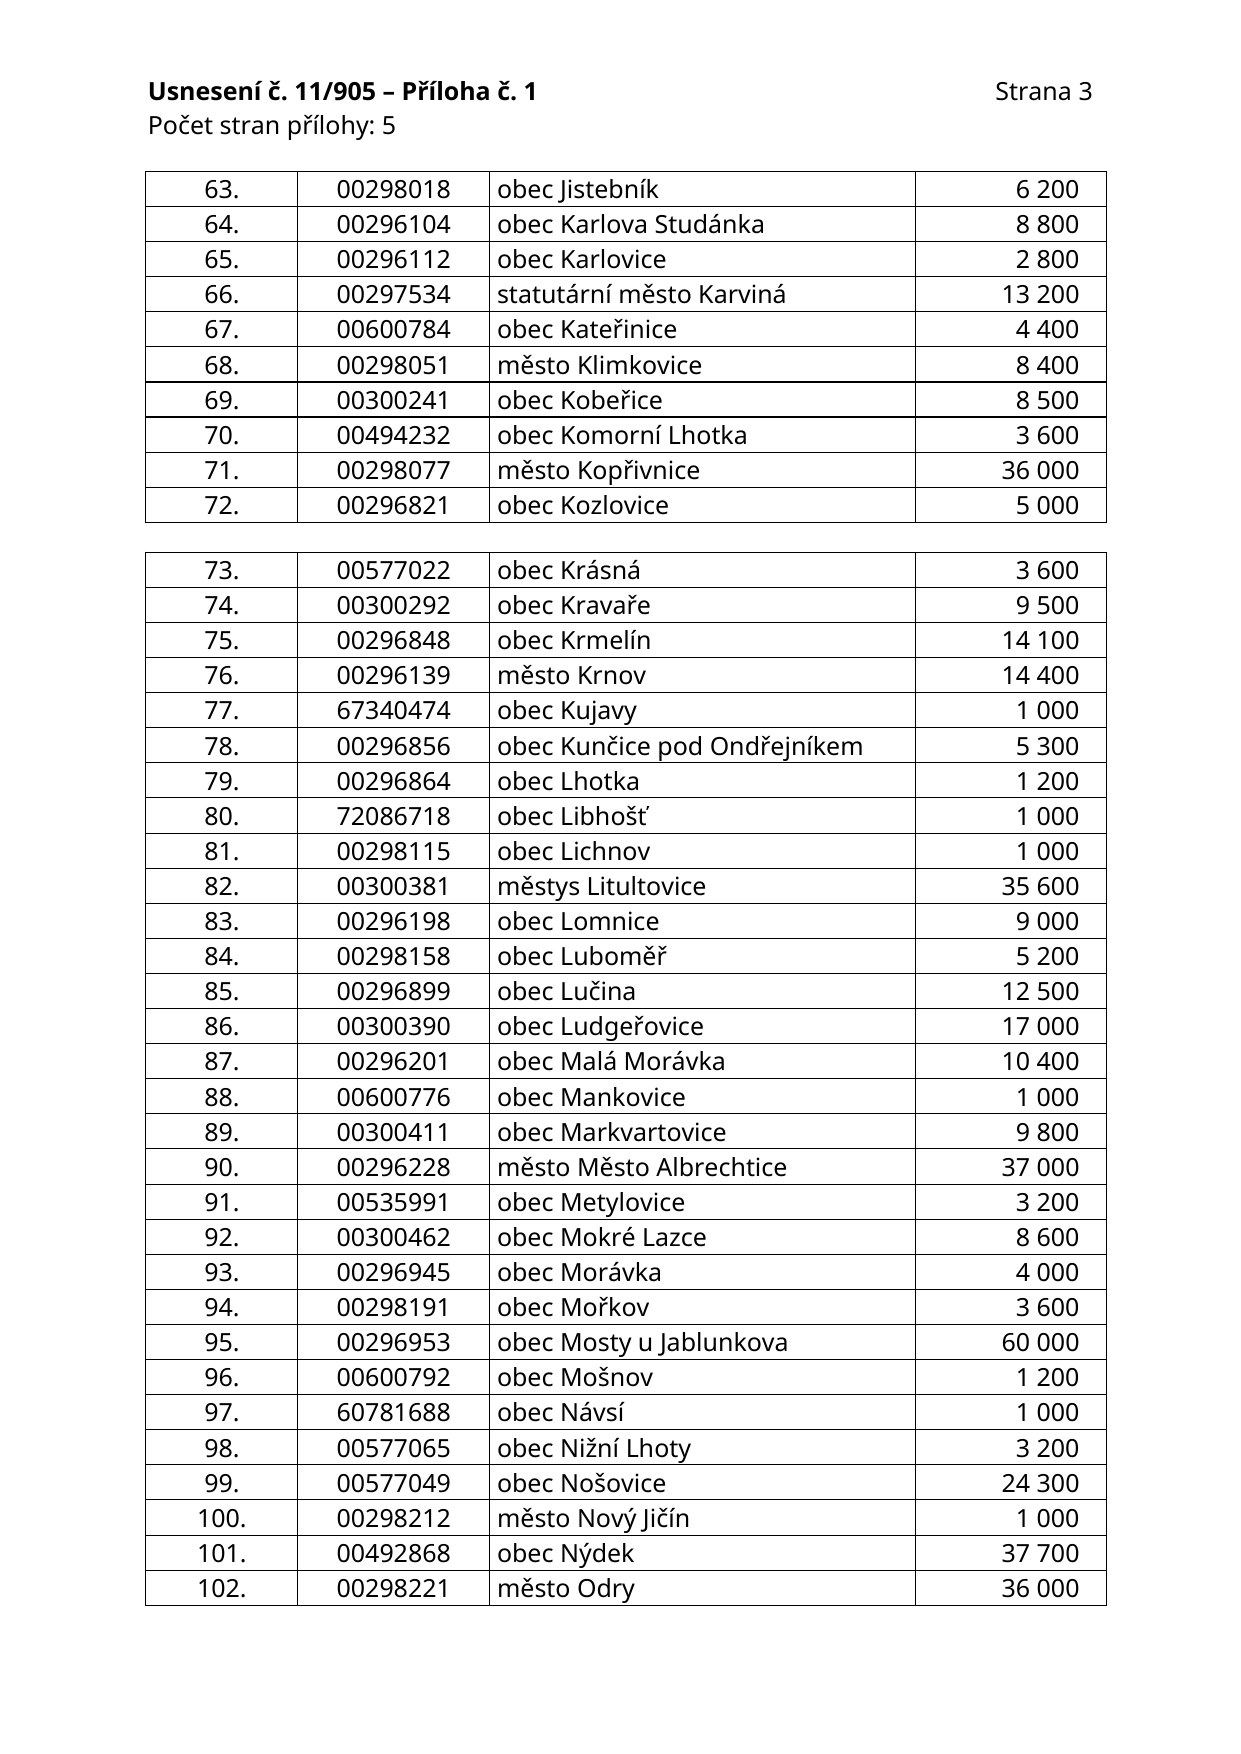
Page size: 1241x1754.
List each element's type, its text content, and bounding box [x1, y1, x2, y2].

table_cell 60781688 [298, 1395, 489, 1429]
table_cell 00298115 [298, 834, 489, 867]
table_cell 67. [146, 312, 297, 346]
table_cell obec Nošovice [490, 1465, 915, 1499]
table_cell obec Nižní Lhoty [490, 1430, 915, 1464]
table_cell 1 000 [916, 1079, 1106, 1113]
table_cell 00296112 [298, 242, 489, 276]
table_cell 68. [146, 347, 297, 381]
table_cell 00296821 [298, 488, 489, 522]
table_cell obec Komorní Lhotka [490, 418, 915, 452]
table_cell obec Kunčice pod Ondřejníkem [490, 728, 915, 762]
table_cell obec Markvartovice [490, 1114, 915, 1148]
table_cell 98. [146, 1430, 297, 1464]
table_cell 1 000 [916, 693, 1106, 727]
table_cell město Klimkovice [490, 347, 915, 381]
table_cell 89. [146, 1114, 297, 1148]
table_cell obec Mořkov [490, 1290, 915, 1324]
table_cell 90. [146, 1149, 297, 1183]
table_cell obec Lučina [490, 974, 915, 1008]
table_cell obec Mokré Lazce [490, 1220, 915, 1254]
table_cell 00300241 [298, 383, 489, 416]
table_cell 37 700 [916, 1536, 1106, 1569]
table_cell 78. [146, 728, 297, 762]
table_cell 9 000 [916, 904, 1106, 938]
table_cell 80. [146, 798, 297, 832]
table_cell 00297534 [298, 277, 489, 311]
table_cell 00298191 [298, 1290, 489, 1324]
table_cell 4 000 [916, 1255, 1106, 1289]
table_cell 71. [146, 453, 297, 487]
table_cell obec Morávka [490, 1255, 915, 1289]
table_cell 97. [146, 1395, 297, 1429]
table_cell obec Lhotka [490, 763, 915, 797]
table_cell 00296856 [298, 728, 489, 762]
table_cell 9 500 [916, 588, 1106, 622]
table_cell statutární město Karviná [490, 277, 915, 311]
table_cell obec Kobeřice [490, 383, 915, 416]
table_cell 79. [146, 763, 297, 797]
table_cell obec Krmelín [490, 623, 915, 657]
table_cell 2 800 [916, 242, 1106, 276]
table_cell 99. [146, 1465, 297, 1499]
table_cell 14 100 [916, 623, 1106, 657]
table_cell městys Litultovice [490, 869, 915, 903]
table_cell obec Karlovice [490, 242, 915, 276]
table_cell 3 600 [916, 1290, 1106, 1324]
table_cell 00600784 [298, 312, 489, 346]
table_cell 88. [146, 1079, 297, 1113]
table_cell 75. [146, 623, 297, 657]
table_cell 36 000 [916, 453, 1106, 487]
table_cell 91. [146, 1185, 297, 1218]
table_cell 00600792 [298, 1360, 489, 1394]
table_cell 85. [146, 974, 297, 1008]
table_cell 84. [146, 939, 297, 973]
table_cell 1 000 [916, 834, 1106, 867]
table_cell 60 000 [916, 1325, 1106, 1359]
table_cell 96. [146, 1360, 297, 1394]
table_cell 70. [146, 418, 297, 452]
table_cell obec Kozlovice [490, 488, 915, 522]
table_cell 00296201 [298, 1044, 489, 1078]
table_cell 00296228 [298, 1149, 489, 1183]
table_cell 101. [146, 1536, 297, 1569]
table_cell 8 500 [916, 383, 1106, 416]
table_cell 1 200 [916, 1360, 1106, 1394]
table_cell 00298077 [298, 453, 489, 487]
table_cell 77. [146, 693, 297, 727]
table_cell 00300292 [298, 588, 489, 622]
table_cell 36 000 [916, 1571, 1106, 1605]
table_cell 37 000 [916, 1149, 1106, 1183]
table_cell obec Nýdek [490, 1536, 915, 1569]
table_cell 00494232 [298, 418, 489, 452]
table_cell obec Malá Morávka [490, 1044, 915, 1078]
table_header 73. [146, 553, 297, 587]
table_cell 13 200 [916, 277, 1106, 311]
table_cell 17 000 [916, 1009, 1106, 1043]
table_cell 00300390 [298, 1009, 489, 1043]
table_cell 35 600 [916, 869, 1106, 903]
table_cell 00300381 [298, 869, 489, 903]
table_cell 3 200 [916, 1185, 1106, 1218]
table_cell 24 300 [916, 1465, 1106, 1499]
table_cell obec Mošnov [490, 1360, 915, 1394]
table_cell město Nový Jičín [490, 1500, 915, 1534]
table_cell 8 400 [916, 347, 1106, 381]
table_cell obec Kravaře [490, 588, 915, 622]
table_cell 1 000 [916, 1500, 1106, 1534]
table_cell 76. [146, 658, 297, 692]
table_cell 72086718 [298, 798, 489, 832]
table_cell 4 400 [916, 312, 1106, 346]
table_cell 3 600 [916, 418, 1106, 452]
table_cell 00298221 [298, 1571, 489, 1605]
table_cell obec Mankovice [490, 1079, 915, 1113]
table_cell 00298158 [298, 939, 489, 973]
table_cell 102. [146, 1571, 297, 1605]
table_cell 83. [146, 904, 297, 938]
table_cell obec Mosty u Jablunkova [490, 1325, 915, 1359]
table_cell 00298051 [298, 347, 489, 381]
table_cell obec Kujavy [490, 693, 915, 727]
table_cell město Město Albrechtice [490, 1149, 915, 1183]
table_cell obec Lichnov [490, 834, 915, 867]
table_cell 69. [146, 383, 297, 416]
table_cell 100. [146, 1500, 297, 1534]
table_cell 00298212 [298, 1500, 489, 1534]
table_cell 00296899 [298, 974, 489, 1008]
table_cell 72. [146, 488, 297, 522]
table_cell 00296953 [298, 1325, 489, 1359]
table_cell 67340474 [298, 693, 489, 727]
table_cell 63. [146, 172, 297, 206]
table_cell 94. [146, 1290, 297, 1324]
table_cell 00296198 [298, 904, 489, 938]
table_cell 00600776 [298, 1079, 489, 1113]
table_cell obec Lomnice [490, 904, 915, 938]
table_cell 00296864 [298, 763, 489, 797]
table_cell 00577049 [298, 1465, 489, 1499]
table_cell 92. [146, 1220, 297, 1254]
table_cell 82. [146, 869, 297, 903]
table_cell 00298018 [298, 172, 489, 206]
table_cell 00296848 [298, 623, 489, 657]
table_cell 00492868 [298, 1536, 489, 1569]
table_cell 6 200 [916, 172, 1106, 206]
table_cell 86. [146, 1009, 297, 1043]
table_cell 5 200 [916, 939, 1106, 973]
table_header 3 600 [916, 553, 1106, 587]
table_cell 00300411 [298, 1114, 489, 1148]
table_cell 8 600 [916, 1220, 1106, 1254]
table_cell 10 400 [916, 1044, 1106, 1078]
table_cell obec Metylovice [490, 1185, 915, 1218]
table_cell obec Luboměř [490, 939, 915, 973]
table_cell 00296104 [298, 207, 489, 241]
table_cell obec Jistebník [490, 172, 915, 206]
table_cell 74. [146, 588, 297, 622]
table_cell 14 400 [916, 658, 1106, 692]
table_cell 9 800 [916, 1114, 1106, 1148]
table_cell 00296945 [298, 1255, 489, 1289]
table_cell 00535991 [298, 1185, 489, 1218]
table_cell 1 000 [916, 798, 1106, 832]
table_cell 5 000 [916, 488, 1106, 522]
table_cell obec Ludgeřovice [490, 1009, 915, 1043]
table_cell 66. [146, 277, 297, 311]
table_cell 00577065 [298, 1430, 489, 1464]
table_cell 8 800 [916, 207, 1106, 241]
table_header obec Krásná [490, 553, 915, 587]
table_cell 93. [146, 1255, 297, 1289]
table_cell 95. [146, 1325, 297, 1359]
table_cell město Kopřivnice [490, 453, 915, 487]
table_cell 87. [146, 1044, 297, 1078]
table_cell 00300462 [298, 1220, 489, 1254]
table_cell obec Návsí [490, 1395, 915, 1429]
table_cell 12 500 [916, 974, 1106, 1008]
table_cell 64. [146, 207, 297, 241]
table_cell obec Libhošť [490, 798, 915, 832]
table_cell 1 200 [916, 763, 1106, 797]
table_header 00577022 [298, 553, 489, 587]
table_cell 3 200 [916, 1430, 1106, 1464]
table_cell 81. [146, 834, 297, 867]
table_cell 65. [146, 242, 297, 276]
table_cell město Krnov [490, 658, 915, 692]
table_cell 00296139 [298, 658, 489, 692]
table_cell 1 000 [916, 1395, 1106, 1429]
table_cell obec Karlova Studánka [490, 207, 915, 241]
table_cell 5 300 [916, 728, 1106, 762]
table_cell obec Kateřinice [490, 312, 915, 346]
table_cell město Odry [490, 1571, 915, 1605]
